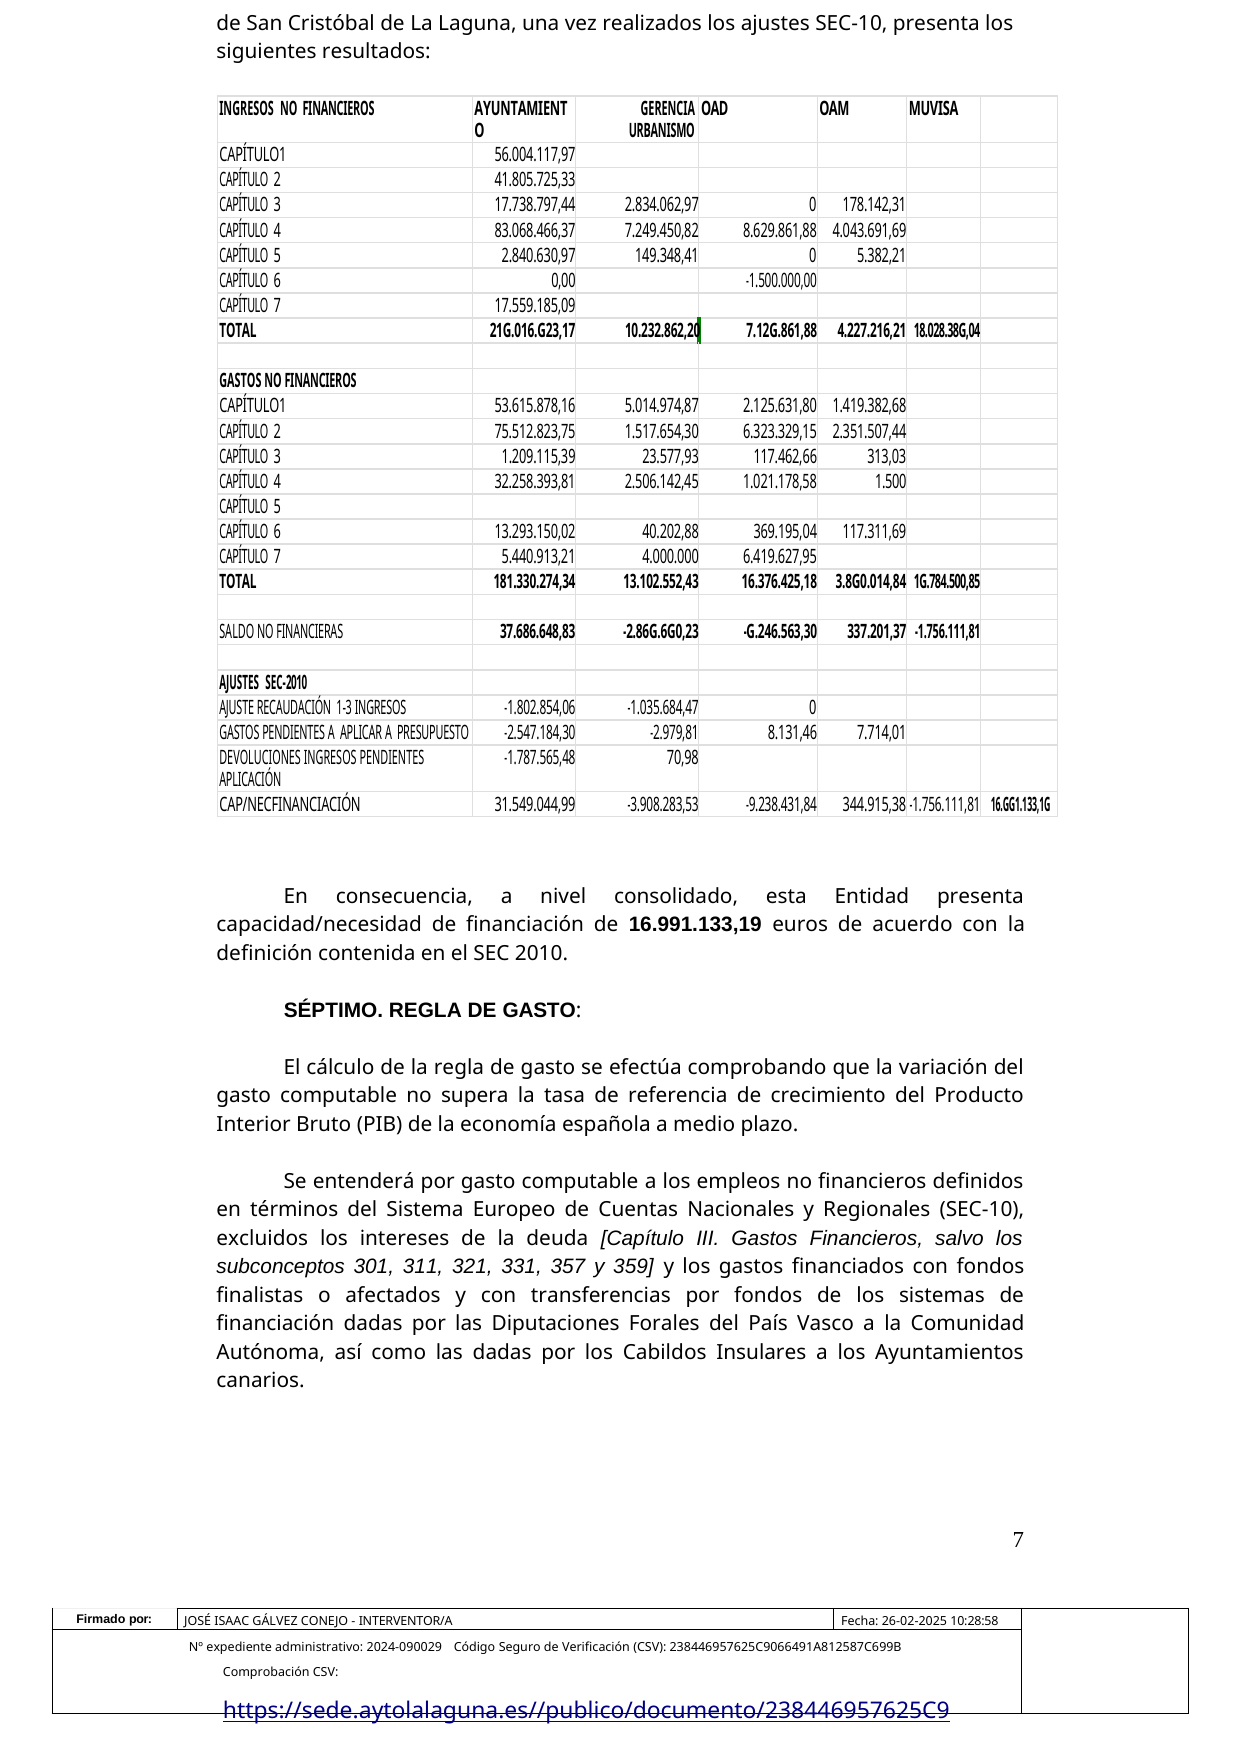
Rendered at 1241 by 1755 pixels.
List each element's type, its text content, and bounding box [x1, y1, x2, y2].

table_cell [576, 495, 698, 518]
table_header OAD [699, 97, 817, 141]
table_cell 1.500 [818, 470, 906, 493]
table_cell [218, 344, 472, 367]
table_cell 7.249.450,82 [576, 218, 698, 242]
table_cell [473, 595, 575, 619]
table_cell [907, 193, 980, 217]
table_cell 181.330.274,34 [473, 570, 575, 593]
table_cell CAPÍTULO 6 [218, 520, 472, 543]
table_cell 40.202,88 [576, 520, 698, 543]
table_cell 1.419.382,68 [818, 394, 906, 418]
table_cell CAPÍTULO1 [218, 394, 472, 418]
table_cell -3.908.283,53 [576, 792, 698, 816]
table_cell [576, 671, 698, 694]
table_cell [699, 671, 817, 694]
table_cell 13.293.150,02 [473, 520, 575, 543]
table_cell [907, 344, 980, 367]
table_cell [907, 470, 980, 493]
table_cell [818, 344, 906, 367]
table_cell 8.629.861,88 [699, 218, 817, 242]
table_cell 117.462,66 [699, 445, 817, 468]
table_cell [907, 445, 980, 468]
table_cell [981, 168, 1057, 192]
table_cell [981, 193, 1057, 217]
table_cell [907, 645, 980, 669]
table_cell [907, 369, 980, 392]
table_cell 178.142,31 [818, 193, 906, 217]
table_cell [818, 168, 906, 192]
table_cell [981, 294, 1057, 317]
table_cell [907, 495, 980, 518]
table_cell CAPÍTULO 2 [218, 168, 472, 192]
table_cell [576, 369, 698, 392]
table_cell 75.512.823,75 [473, 419, 575, 443]
table_cell [981, 696, 1057, 719]
table_cell 337.201,37 [818, 620, 906, 644]
table_cell [818, 495, 906, 518]
table_cell [907, 419, 980, 443]
table_cell GASTOS PENDIENTES A APLICAR A PRESUPUESTO [218, 721, 472, 744]
table_cell CAPÍTULO 5 [218, 495, 472, 518]
table_cell CAPÍTULO 7 [218, 545, 472, 568]
table_cell 6.419.627,95 [699, 545, 817, 568]
table_cell 2.506.142,45 [576, 470, 698, 493]
table_cell GASTOS NO FINANCIEROS [218, 369, 472, 392]
table_cell [576, 645, 698, 669]
table_header OAM [818, 97, 906, 141]
table_cell 344.915,38 [818, 792, 906, 816]
table_cell [699, 595, 817, 619]
table_cell -1.802.854,06 [473, 696, 575, 719]
table_header INGRESOS NO FINANCIEROS [218, 97, 472, 141]
table_cell [981, 143, 1057, 166]
table_cell [576, 595, 698, 619]
table_cell 37.686.648,83 [473, 620, 575, 644]
table_cell [907, 520, 980, 543]
table_cell [576, 344, 698, 367]
table_cell 13.102.552,43 [576, 570, 698, 593]
table_cell [981, 269, 1057, 292]
table_cell [473, 645, 575, 669]
table_cell SALDO NO FINANCIERAS [218, 620, 472, 644]
table_cell [981, 344, 1057, 367]
table_cell 2.351.507,44 [818, 419, 906, 443]
table_cell DEVOLUCIONES INGRESOS PENDIENTES APLICACIÓN [218, 746, 472, 791]
table_cell [981, 570, 1057, 593]
table_cell [981, 369, 1057, 392]
table_cell CAPÍTULO 6 [218, 269, 472, 292]
table_cell [699, 143, 817, 166]
table_cell CAP/NECFINANCIACIÓN [218, 792, 472, 816]
table_cell TOTAL [218, 319, 472, 342]
table_cell 5.440.913,21 [473, 545, 575, 568]
table_cell [576, 168, 698, 192]
table_cell [907, 218, 980, 242]
table_cell 0 [699, 193, 817, 217]
table_cell -9.238.431,84 [699, 792, 817, 816]
table_cell 53.615.878,16 [473, 394, 575, 418]
table_cell [981, 394, 1057, 418]
table_cell 149.348,41 [576, 243, 698, 267]
table_cell [576, 143, 698, 166]
table_cell 5.382,21 [818, 243, 906, 267]
table_cell CAPÍTULO 2 [218, 419, 472, 443]
table_cell 1G.784.500,85 [907, 570, 980, 593]
table_cell -1.787.565,48 [473, 746, 575, 791]
table_cell [818, 294, 906, 317]
table_cell [218, 645, 472, 669]
table_cell 3.8G0.014,84 [818, 570, 906, 593]
table_cell [473, 369, 575, 392]
table_header AYUNTAMIENTO [473, 97, 575, 141]
table_cell [473, 495, 575, 518]
table_cell [818, 545, 906, 568]
table_cell 16.GG1.133,1G [981, 792, 1057, 816]
table_cell 1.021.178,58 [699, 470, 817, 493]
table_cell 83.068.466,37 [473, 218, 575, 242]
table_cell CAPÍTULO 7 [218, 294, 472, 317]
table_cell [981, 419, 1057, 443]
table_cell AJUSTES SEC-2010 [218, 671, 472, 694]
table_cell 1.209.115,39 [473, 445, 575, 468]
table_cell -2.979,81 [576, 721, 698, 744]
table_cell [699, 746, 817, 791]
table_cell [818, 746, 906, 791]
subtitle SÉPTIMO. REGLA DE GASTO: [283, 995, 1196, 1023]
text El cálculo de la regla de gasto se efectúa comprobando que la variación del gasto computable no supera la tasa de referencia de crecimiento del Producto Interior Bruto (PIB) de la economía española a medio plazo. [216, 1052, 1025, 1137]
table_cell 117.311,69 [818, 520, 906, 543]
table_cell CAPÍTULO 5 [218, 243, 472, 267]
table_cell [981, 445, 1057, 468]
table_cell [818, 269, 906, 292]
table_cell [981, 243, 1057, 267]
table_cell 0 [699, 243, 817, 267]
table_cell [699, 294, 817, 317]
table_cell [981, 595, 1057, 619]
table_cell 0 [699, 696, 817, 719]
table_cell CAPÍTULO 3 [218, 193, 472, 217]
table_cell [981, 721, 1057, 744]
table_cell [576, 294, 698, 317]
table_cell -1.500.000,00 [699, 269, 817, 292]
table_cell 17.559.185,09 [473, 294, 575, 317]
table_cell [818, 671, 906, 694]
table_cell [818, 369, 906, 392]
table_cell [818, 696, 906, 719]
table_cell [907, 545, 980, 568]
table_cell 4.227.216,21 [818, 319, 906, 342]
table_cell [907, 394, 980, 418]
table_cell 17.738.797,44 [473, 193, 575, 217]
table_cell [907, 721, 980, 744]
text 7 [44, 1526, 1025, 1552]
table_cell CAPÍTULO1 [218, 143, 472, 166]
table_cell 16.376.425,18 [699, 570, 817, 593]
table_cell [473, 344, 575, 367]
table_cell -G.246.563,30 [699, 620, 817, 644]
table_cell 313,03 [818, 445, 906, 468]
table_cell [907, 243, 980, 267]
table_cell [699, 645, 817, 669]
table_cell -1.756.111,81 [907, 620, 980, 644]
table_cell [981, 218, 1057, 242]
table_cell [981, 319, 1057, 342]
table_cell [907, 595, 980, 619]
table_cell 31.549.044,99 [473, 792, 575, 816]
table_cell [699, 495, 817, 518]
table_cell 41.805.725,33 [473, 168, 575, 192]
table_cell [576, 269, 698, 292]
table_cell 21G.016.G23,17 [473, 319, 575, 342]
table_cell -2.86G.6G0,23 [576, 620, 698, 644]
table_cell [981, 470, 1057, 493]
table_cell 2.840.630,97 [473, 243, 575, 267]
table_cell -1.756.111,81 [907, 792, 980, 816]
table_cell 32.258.393,81 [473, 470, 575, 493]
text de San Cristóbal de La Laguna, una vez realizados los ajustes SEC-10, presenta los siguientes resultados: [216, 8, 1026, 64]
table_cell [699, 344, 817, 367]
table_cell [981, 671, 1057, 694]
table_header [981, 97, 1057, 141]
table_cell [981, 746, 1057, 791]
table_cell [907, 143, 980, 166]
text En consecuencia, a nivel consolidado, esta Entidad presenta capacidad/necesidad de financiación de 16.991.133,19 euros de acuerdo con la definición contenida en el SEC 2010. [216, 881, 1025, 966]
table_cell 369.195,04 [699, 520, 817, 543]
table_cell CAPÍTULO 3 [218, 445, 472, 468]
table_cell [699, 168, 817, 192]
table_cell [981, 545, 1057, 568]
table_cell [981, 495, 1057, 518]
table_cell [818, 595, 906, 619]
table_cell [981, 520, 1057, 543]
table_cell 18.028.38G,04 [907, 319, 980, 342]
table_header GERENCIA URBANISMO [576, 97, 698, 141]
table_cell 1.517.654,30 [576, 419, 698, 443]
table_cell 2.834.062,97 [576, 193, 698, 217]
table_cell CAPÍTULO 4 [218, 218, 472, 242]
table_header MUVISA [907, 97, 980, 141]
table_cell [818, 143, 906, 166]
table_cell 4.043.691,69 [818, 218, 906, 242]
table_cell [907, 269, 980, 292]
table_cell [981, 645, 1057, 669]
table_cell 10.232.862,20 [576, 319, 697, 342]
text Se entenderá por gasto computable a los empleos no financieros definidos en términos del Sistema Europeo de Cuentas Nacionales y Regionales (SEC-10), excluidos los intereses de la deuda [Capítulo III. Gastos Financieros, salvo los subconceptos 301, 311, 321, 331, 357 y 359] y los gastos financiados con fondos finalistas o afectados y con transferencias por fondos de los sistemas de financiación dadas por las Diputaciones Forales del País Vasco a la Comunidad Autónoma, así como las dadas por los Cabildos Insulares a los Ayuntamientos canarios. [216, 1166, 1025, 1394]
table_cell [907, 168, 980, 192]
table_cell [218, 595, 472, 619]
table_cell 6.323.329,15 [699, 419, 817, 443]
table_cell 5.014.974,87 [576, 394, 698, 418]
table_cell 8.131,46 [699, 721, 817, 744]
table_cell [907, 746, 980, 791]
table_cell AJUSTE RECAUDACIÓN 1-3 INGRESOS [218, 696, 472, 719]
table_cell 7.714,01 [818, 721, 906, 744]
table_cell [818, 645, 906, 669]
table_cell 4.000.000 [576, 545, 698, 568]
table_cell [473, 671, 575, 694]
table_cell [907, 294, 980, 317]
table_cell 23.577,93 [576, 445, 698, 468]
table_cell [907, 696, 980, 719]
table_cell CAPÍTULO 4 [218, 470, 472, 493]
table_cell 56.004.117,97 [473, 143, 575, 166]
table_cell 7.12G.861,88 [701, 319, 817, 342]
table_cell TOTAL [218, 570, 472, 593]
table_cell [981, 620, 1057, 644]
table_cell 2.125.631,80 [699, 394, 817, 418]
table_cell -1.035.684,47 [576, 696, 698, 719]
table_cell [907, 671, 980, 694]
table_cell 70,98 [576, 746, 698, 791]
table_cell -2.547.184,30 [473, 721, 575, 744]
table_cell 0,00 [473, 269, 575, 292]
table_cell [699, 369, 817, 392]
